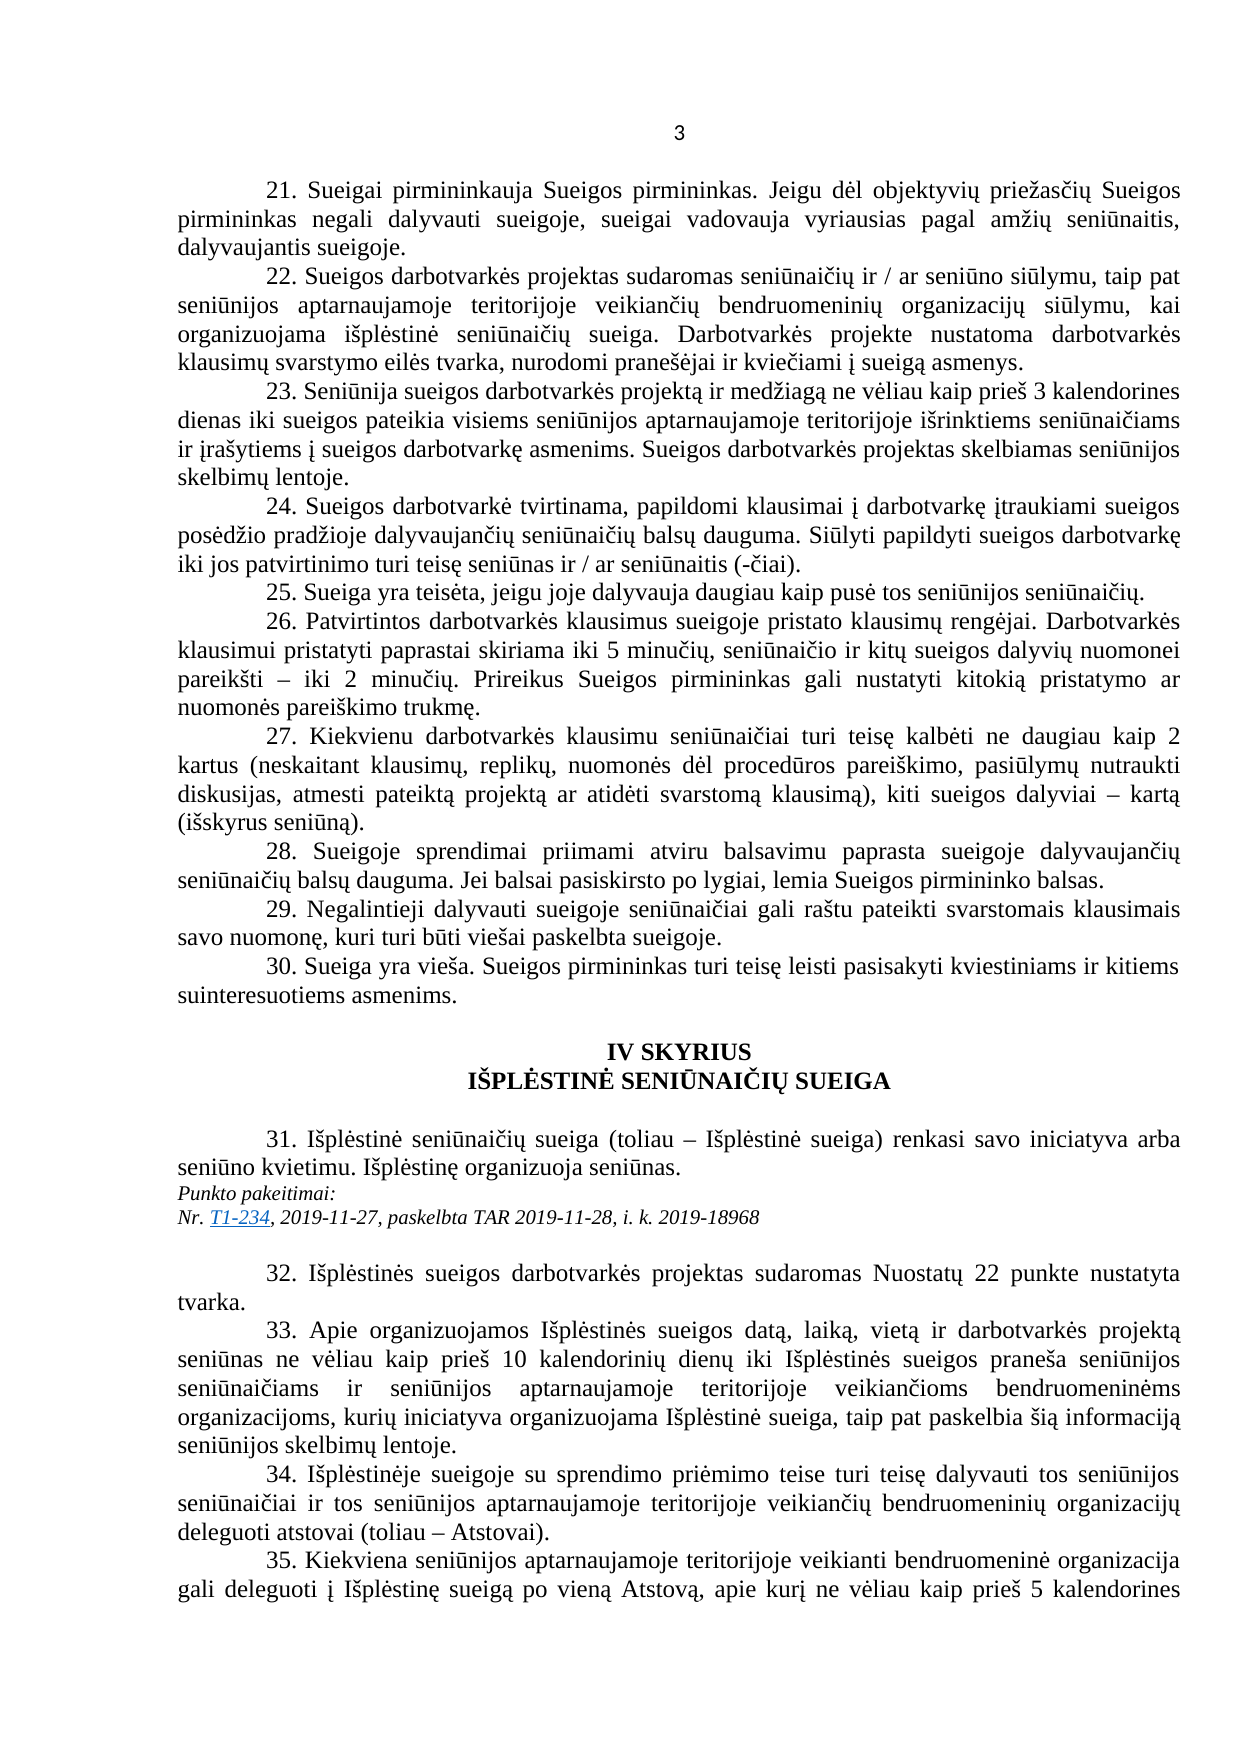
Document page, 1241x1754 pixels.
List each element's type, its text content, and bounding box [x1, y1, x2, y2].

text 35. Kiekviena seniūnijos aptarnaujamoje teritorijoje veikianti bendruomeninė organizacija gali deleguoti į Išplėstinę sueigą po vieną Atstovą, apie kurį ne vėliau kaip prieš 5 kalendorines [177, 1546, 1181, 1603]
text 31. Išplėstinė seniūnaičių sueiga (toliau – Išplėstinė sueiga) renkasi savo iniciatyva arba seniūno kvietimu. Išplėstinę organizuoja seniūnas. [177, 1124, 1181, 1181]
text 29. Negalintieji dalyvauti sueigoje seniūnaičiai gali raštu pateikti svarstomais klausimais savo nuomonę, kuri turi būti viešai paskelbta sueigoje. [177, 894, 1181, 951]
text Punkto pakeitimai: [177, 1181, 1181, 1205]
text 28. Sueigoje sprendimai priimami atviru balsavimu paprasta sueigoje dalyvaujančių seniūnaičių balsų dauguma. Jei balsai pasiskirsto po lygiai, lemia Sueigos pirmininko balsas. [177, 836, 1181, 894]
text 32. Išplėstinės sueigos darbotvarkės projektas sudaromas Nuostatų 22 punkte nustatyta tvarka. [177, 1258, 1181, 1316]
text IŠPLĖSTINĖ SENIŪNAIČIŲ SUEIGA [177, 1066, 1181, 1095]
text 30. Sueiga yra vieša. Sueigos pirmininkas turi teisę leisti pasisakyti kviestiniams ir kitiems suinteresuotiems asmenims. [177, 951, 1181, 1009]
text 27. Kiekvienu darbotvarkės klausimu seniūnaičiai turi teisę kalbėti ne daugiau kaip 2 kartus (neskaitant klausimų, replikų, nuomonės dėl procedūros pareiškimo, pasiūlymų nutraukti diskusijas, atmesti pateiktą projektą ar atidėti svarstomą klausimą), kiti sueigos dalyviai – kartą (išskyrus seniūną). [177, 721, 1181, 836]
text 26. Patvirtintos darbotvarkės klausimus sueigoje pristato klausimų rengėjai. Darbotvarkės klausimui pristatyti paprastai skiriama iki 5 minučių, seniūnaičio ir kitų sueigos dalyvių nuomonei pareikšti – iki 2 minučių. Prireikus Sueigos pirmininkas gali nustatyti kitokią pristatymo ar nuomonės pareiškimo trukmę. [177, 606, 1181, 721]
text IV SKYRIUS [177, 1037, 1181, 1066]
text Nr. T1-234, 2019-11-27, paskelbta TAR 2019-11-28, i. k. 2019-18968 [177, 1205, 1181, 1229]
text 23. Seniūnija sueigos darbotvarkės projektą ir medžiagą ne vėliau kaip prieš 3 kalendorines dienas iki sueigos pateikia visiems seniūnijos aptarnaujamoje teritorijoje išrinktiems seniūnaičiams ir įrašytiems į sueigos darbotvarkę asmenims. Sueigos darbotvarkės projektas skelbiamas seniūnijos skelbimų lentoje. [177, 376, 1181, 491]
text 21. Sueigai pirmininkauja Sueigos pirmininkas. Jeigu dėl objektyvių priežasčių Sueigos pirmininkas negali dalyvauti sueigoje, sueigai vadovauja vyriausias pagal amžių seniūnaitis, dalyvaujantis sueigoje. [177, 175, 1181, 261]
text 25. Sueiga yra teisėta, jeigu joje dalyvauja daugiau kaip pusė tos seniūnijos seniūnaičių. [177, 577, 1181, 606]
text 22. Sueigos darbotvarkės projektas sudaromas seniūnaičių ir / ar seniūno siūlymu, taip pat seniūnijos aptarnaujamoje teritorijoje veikiančių bendruomeninių organizacijų siūlymu, kai organizuojama išplėstinė seniūnaičių sueiga. Darbotvarkės projekte nustatoma darbotvarkės klausimų svarstymo eilės tvarka, nurodomi pranešėjai ir kviečiami į sueigą asmenys. [177, 261, 1181, 376]
text 34. Išplėstinėje sueigoje su sprendimo priėmimo teise turi teisę dalyvauti tos seniūnijos seniūnaičiai ir tos seniūnijos aptarnaujamoje teritorijoje veikiančių bendruomeninių organizacijų deleguoti atstovai (toliau – Atstovai). [177, 1459, 1181, 1546]
text 24. Sueigos darbotvarkė tvirtinama, papildomi klausimai į darbotvarkę įtraukiami sueigos posėdžio pradžioje dalyvaujančių seniūnaičių balsų dauguma. Siūlyti papildyti sueigos darbotvarkę iki jos patvirtinimo turi teisę seniūnas ir / ar seniūnaitis (-čiai). [177, 491, 1181, 577]
text 33. Apie organizuojamos Išplėstinės sueigos datą, laiką, vietą ir darbotvarkės projektą seniūnas ne vėliau kaip prieš 10 kalendorinių dienų iki Išplėstinės sueigos praneša seniūnijos seniūnaičiams ir seniūnijos aptarnaujamoje teritorijoje veikiančioms bendruomeninėms organizacijoms, kurių iniciatyva organizuojama Išplėstinė sueiga, taip pat paskelbia šią informaciją seniūnijos skelbimų lentoje. [177, 1316, 1181, 1459]
